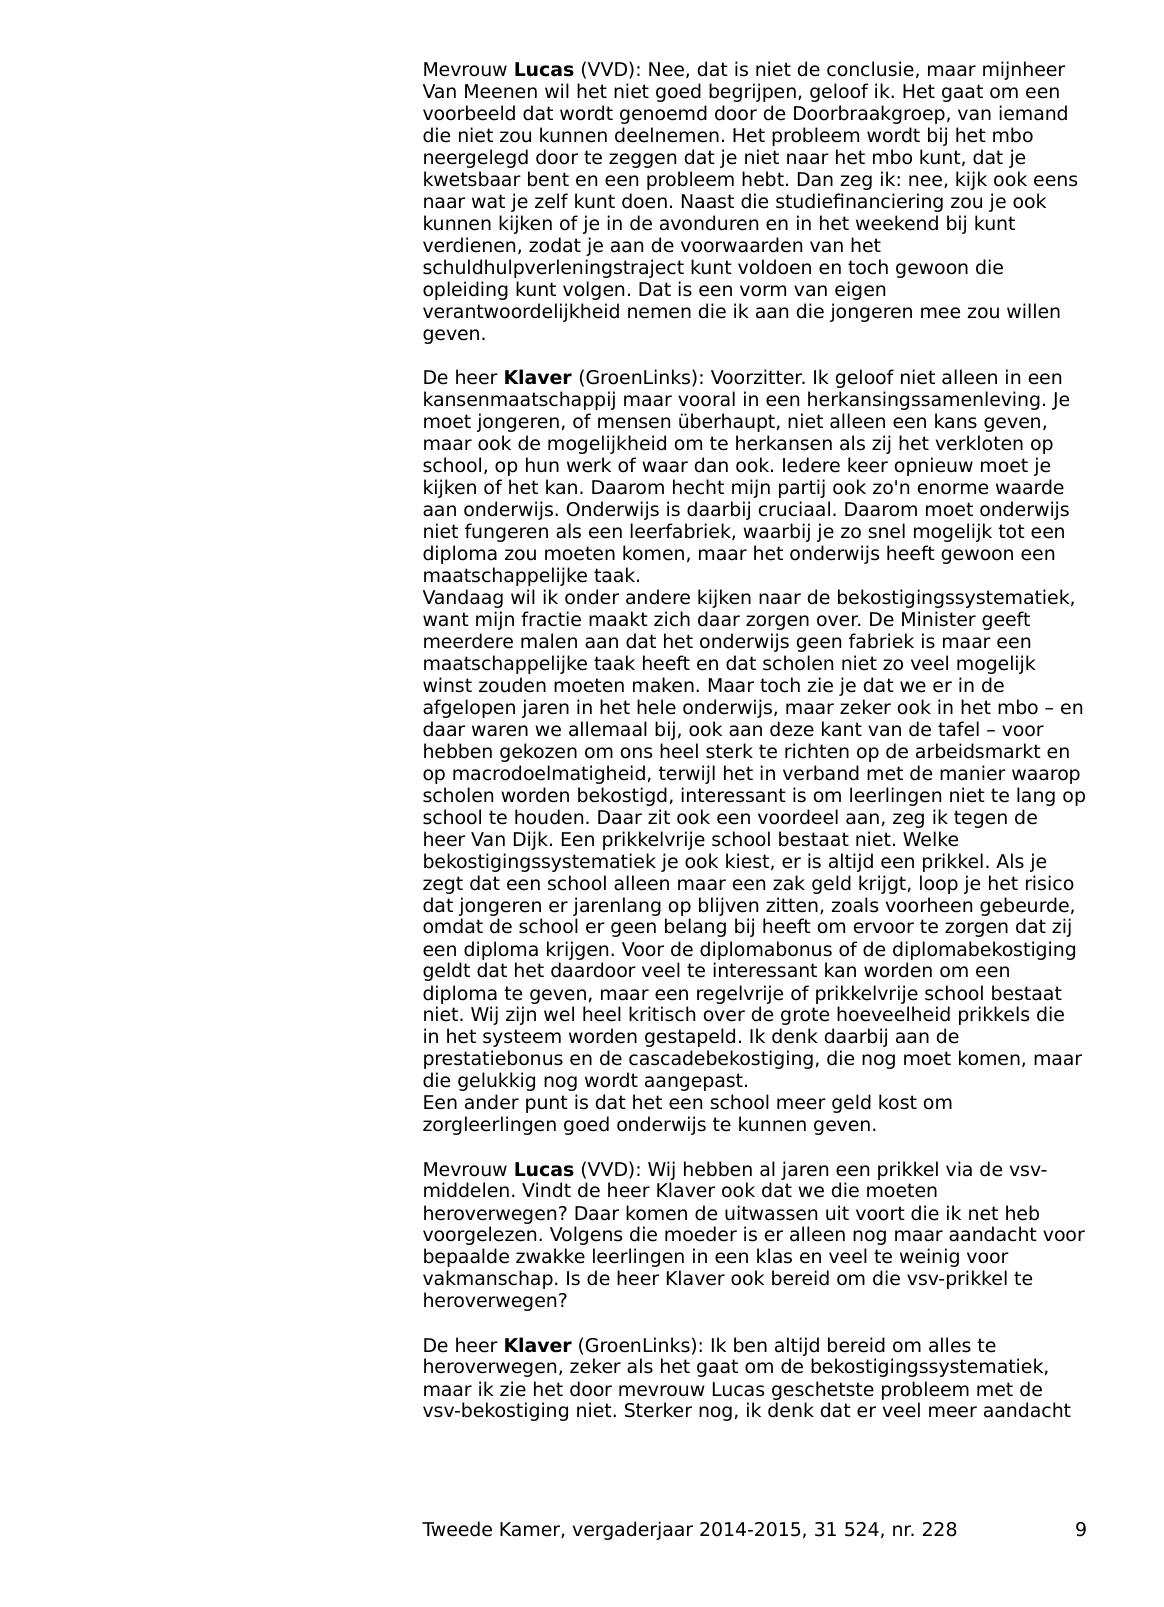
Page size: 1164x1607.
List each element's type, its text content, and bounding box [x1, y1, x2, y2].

text De heer Klaver (GroenLinks): Voorzitter. Ik geloof niet alleen in een kansenmaatschappij maar vooral in een herkansingssamenleving. Je moet jongeren, of mensen überhaupt, niet alleen een kans geven, maar ook de mogelijkheid om te herkansen als zij het verkloten op school, op hun werk of waar dan ook. Iedere keer opnieuw moet je kijken of het kan. Daarom hecht mijn partij ook zo'n enorme waarde aan onderwijs. Onderwijs is daarbij cruciaal. Daarom moet onderwijs niet fungeren als een leerfabriek, waarbij je zo snel mogelijk tot een diploma zou moeten komen, maar het onderwijs heeft gewoon een maatschappelijke taak. [422, 367, 1087, 587]
text Mevrouw Lucas (VVD): Nee, dat is niet de conclusie, maar mijnheer Van Meenen wil het niet goed begrijpen, geloof ik. Het gaat om een voorbeeld dat wordt genoemd door de Doorbraakgroep, van iemand die niet zou kunnen deelnemen. Het probleem wordt bij het mbo neergelegd door te zeggen dat je niet naar het mbo kunt, dat je kwetsbaar bent en een probleem hebt. Dan zeg ik: nee, kijk ook eens naar wat je zelf kunt doen. Naast die studiefinanciering zou je ook kunnen kijken of je in de avonduren en in het weekend bij kunt verdienen, zodat je aan de voorwaarden van het schuldhulpverleningstraject kunt voldoen en toch gewoon die opleiding kunt volgen. Dat is een vorm van eigen verantwoordelijkheid nemen die ik aan die jongeren mee zou willen geven. [422, 59, 1087, 345]
text Mevrouw Lucas (VVD): Wij hebben al jaren een prikkel via de vsv-middelen. Vindt de heer Klaver ook dat we die moeten heroverwegen? Daar komen de uitwassen uit voort die ik net heb voorgelezen. Volgens die moeder is er alleen nog maar aandacht voor bepaalde zwakke leerlingen in een klas en veel te weinig voor vakmanschap. Is de heer Klaver ook bereid om die vsv-prikkel te heroverwegen? [422, 1158, 1087, 1312]
text Een ander punt is dat het een school meer geld kost om zorgleerlingen goed onderwijs te kunnen geven. [422, 1092, 1087, 1136]
text De heer Klaver (GroenLinks): Ik ben altijd bereid om alles te heroverwegen, zeker als het gaat om de bekostigingssystematiek, maar ik zie het door mevrouw Lucas geschetste probleem met de vsv-bekostiging niet. Sterker nog, ik denk dat er veel meer aandacht [422, 1334, 1087, 1422]
text Vandaag wil ik onder andere kijken naar de bekostigingssystematiek, want mijn fractie maakt zich daar zorgen over. De Minister geeft meerdere malen aan dat het onderwijs geen fabriek is maar een maatschappelijke taak heeft en dat scholen niet zo veel mogelijk winst zouden moeten maken. Maar toch zie je dat we er in de afgelopen jaren in het hele onderwijs, maar zeker ook in het mbo – en daar waren we allemaal bij, ook aan deze kant van de tafel – voor hebben gekozen om ons heel sterk te richten op de arbeidsmarkt en op macrodoelmatigheid, terwijl het in verband met de manier waarop scholen worden bekostigd, interessant is om leerlingen niet te lang op school te houden. Daar zit ook een voordeel aan, zeg ik tegen de heer Van Dijk. Een prikkelvrije school bestaat niet. Welke bekostigingssystematiek je ook kiest, er is altijd een prikkel. Als je zegt dat een school alleen maar een zak geld krijgt, loop je het risico dat jongeren er jarenlang op blijven zitten, zoals voorheen gebeurde, omdat de school er geen belang bij heeft om ervoor te zorgen dat zij een diploma krijgen. Voor de diplomabonus of de diplomabekostiging geldt dat het daardoor veel te interessant kan worden om een diploma te geven, maar een regelvrije of prikkelvrije school bestaat niet. Wij zijn wel heel kritisch over de grote hoeveelheid prikkels die in het systeem worden gestapeld. Ik denk daarbij aan de prestatiebonus en de cascadebekostiging, die nog moet komen, maar die gelukkig nog wordt aangepast. [422, 587, 1087, 1092]
